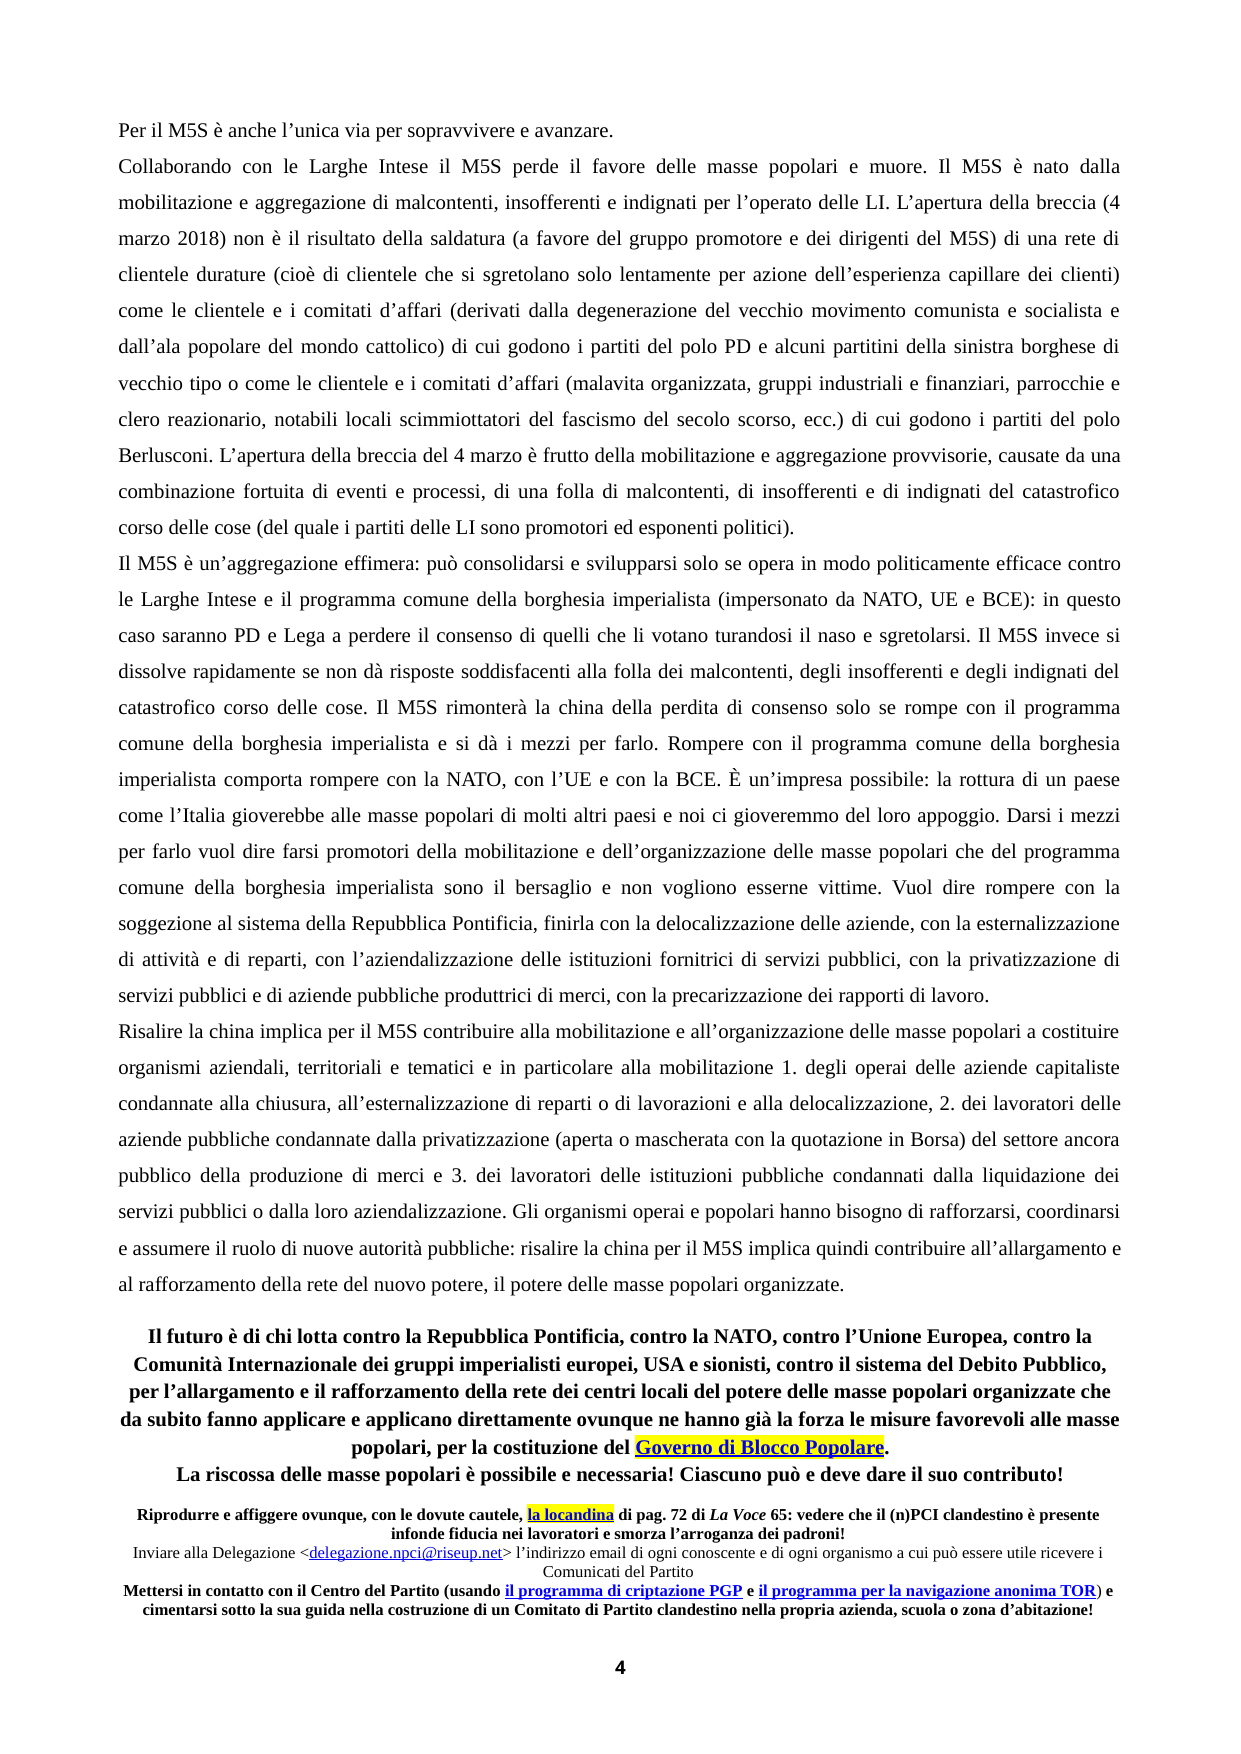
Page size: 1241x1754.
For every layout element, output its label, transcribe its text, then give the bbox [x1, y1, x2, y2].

text Per il M5S è anche l’unica via per sopravvivere e avanzare. [118, 118, 1122, 142]
text La riscossa delle masse popolari è possibile e necessaria! Ciascuno può e deve dare il suo contributo! [118, 1462, 1122, 1486]
text Inviare alla Delegazione <delegazione.npci@riseup.net> l’indirizzo email di ogni conoscente e di ogni organismo a cui può essere utile ricevere i Comunicati del Partito [118, 1543, 1118, 1581]
text Risalire la china implica per il M5S contribuire alla mobilitazione e all’organizzazione delle masse popolari a costituire organismi aziendali, territoriali e tematici e in particolare alla mobilitazione 1. degli operai delle aziende capitaliste condannate alla chiusura, all’esternalizzazione di reparti o di lavorazioni e alla delocalizzazione, 2. dei lavoratori delle aziende pubbliche condannate dalla privatizzazione (aperta o mascherata con la quotazione in Borsa) del settore ancora pubblico della produzione di merci e 3. dei lavoratori delle istituzioni pubbliche condannati dalla liquidazione dei servizi pubblici o dalla loro aziendalizzazione. Gli organismi operai e popolari hanno bisogno di rafforzarsi, coordinarsi e assumere il ruolo di nuove autorità pubbliche: risalire la china per il M5S implica quindi contribuire all’allargamento e al rafforzamento della rete del nuovo potere, il potere delle masse popolari organizzate. [118, 1019, 1122, 1296]
text Collaborando con le Larghe Intese il M5S perde il favore delle masse popolari e muore. Il M5S è nato dalla mobilitazione e aggregazione di malcontenti, insofferenti e indignati per l’operato delle LI. L’apertura della breccia (4 marzo 2018) non è il risultato della saldatura (a favore del gruppo promotore e dei dirigenti del M5S) di una rete di clientele durature (cioè di clientele che si sgretolano solo lentamente per azione dell’esperienza capillare dei clienti) come le clientele e i comitati d’affari (derivati dalla degenerazione del vecchio movimento comunista e socialista e dall’ala popolare del mondo cattolico) di cui godono i partiti del polo PD e alcuni partitini della sinistra borghese di vecchio tipo o come le clientele e i comitati d’affari (malavita organizzata, gruppi industriali e finanziari, parrocchie e clero reazionario, notabili locali scimmiottatori del fascismo del secolo scorso, ecc.) di cui godono i partiti del polo Berlusconi. L’apertura della breccia del 4 marzo è frutto della mobilitazione e aggregazione provvisorie, causate da una combinazione fortuita di eventi e processi, di una folla di malcontenti, di insofferenti e di indignati del catastrofico corso delle cose (del quale i partiti delle LI sono promotori ed esponenti politici). [118, 154, 1122, 539]
text Il M5S è un’aggregazione effimera: può consolidarsi e svilupparsi solo se opera in modo politicamente efficace contro le Larghe Intese e il programma comune della borghesia imperialista (impersonato da NATO, UE e BCE): in questo caso saranno PD e Lega a perdere il consenso di quelli che li votano turandosi il naso e sgretolarsi. Il M5S invece si dissolve rapidamente se non dà risposte soddisfacenti alla folla dei malcontenti, degli insofferenti e degli indignati del catastrofico corso delle cose. Il M5S rimonterà la china della perdita di consenso solo se rompe con il programma comune della borghesia imperialista e si dà i mezzi per farlo. Rompere con il programma comune della borghesia imperialista comporta rompere con la NATO, con l’UE e con la BCE. È un’impresa possibile: la rottura di un paese come l’Italia gioverebbe alle masse popolari di molti altri paesi e noi ci gioveremmo del loro appoggio. Darsi i mezzi per farlo vuol dire farsi promotori della mobilitazione e dell’organizzazione delle masse popolari che del programma comune della borghesia imperialista sono il bersaglio e non vogliono esserne vittime. Vuol dire rompere con la soggezione al sistema della Repubblica Pontificia, finirla con la delocalizzazione delle aziende, con la esternalizzazione di attività e di reparti, con l’aziendalizzazione delle istituzioni fornitrici di servizi pubblici, con la privatizzazione di servizi pubblici e di aziende pubbliche produttrici di merci, con la precarizzazione dei rapporti di lavoro. [118, 551, 1122, 1007]
text Riprodurre e affiggere ovunque, con le dovute cautele, la locandina di pag. 72 di La Voce 65: vedere che il (n)PCI clandestino è presente infonde fiducia nei lavoratori e smorza l’arroganza dei padroni! [118, 1504, 1118, 1543]
text Il futuro è di chi lotta contro la Repubblica Pontificia, contro la NATO, contro l’Unione Europea, contro la Comunità Internazionale dei gruppi imperialisti europei, USA e sionisti, contro il sistema del Debito Pubblico, per l’allargamento e il rafforzamento della rete dei centri locali del potere delle masse popolari organizzate che da subito fanno applicare e applicano direttamente ovunque ne hanno già la forza le misure favorevoli alle masse popolari, per la costituzione del Governo di Blocco Popolare. [118, 1324, 1122, 1459]
text Mettersi in contatto con il Centro del Partito (usando il programma di criptazione PGP e il programma per la navigazione anonima TOR) e cimentarsi sotto la sua guida nella costruzione di un Comitato di Partito clandestino nella propria azienda, scuola o zona d’abitazione! [118, 1581, 1118, 1619]
